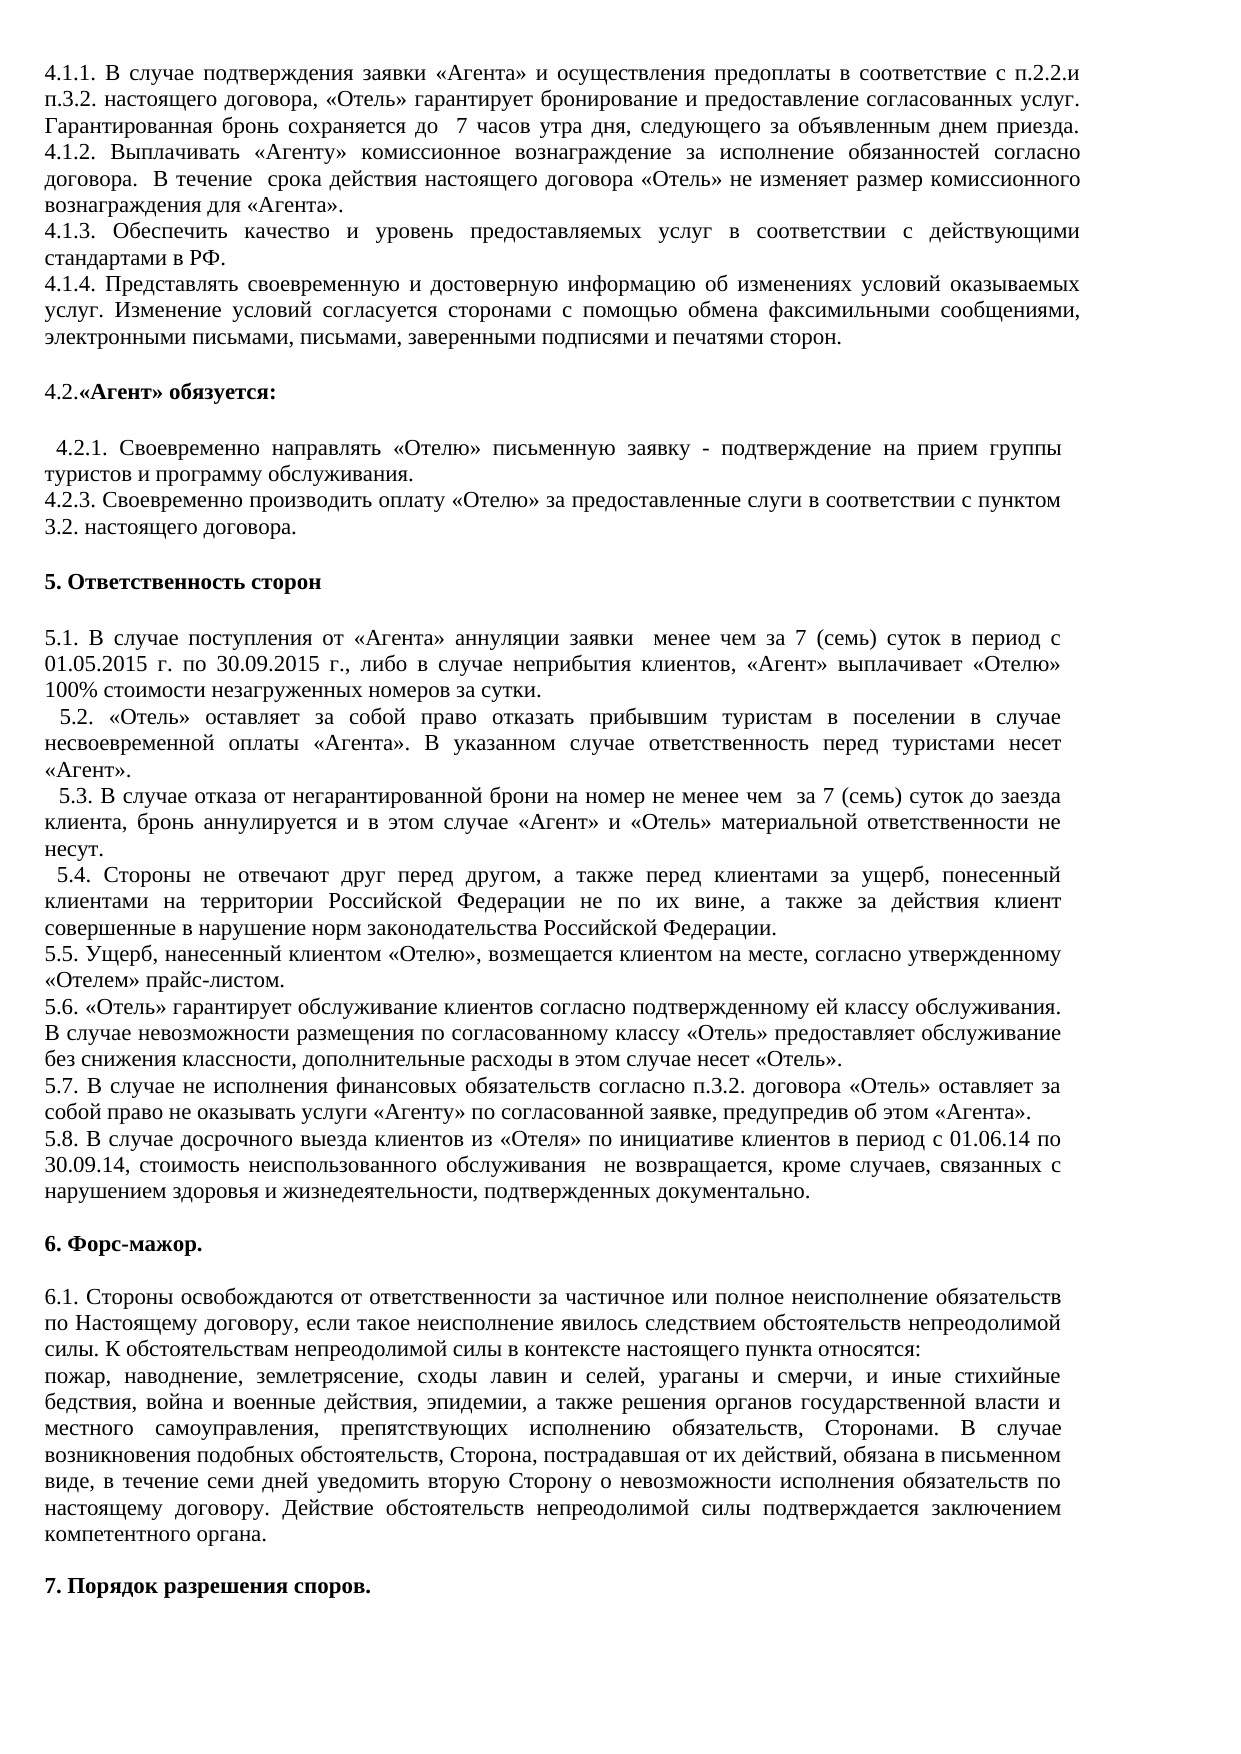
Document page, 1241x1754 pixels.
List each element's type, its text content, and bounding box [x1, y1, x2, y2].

text 6.1. Стороны освобождаются от ответственности за частичное или полное неисполнение обязательств по Настоящему договору, если такое неисполнение явилось следствием обстоятельств непреодолимой силы. К обстоятельствам непреодолимой силы в контексте настоящего пункта относятся: [44, 1283, 1063, 1362]
text 5. Ответственность сторон [44, 568, 1063, 595]
text 4.1.1. В случае подтверждения заявки «Агента» и осуществления предоплаты в соответствие с п.2.2.и п.3.2. настоящего договора, «Отель» гарантирует бронирование и предоставление согласованных услуг. Гарантированная бронь сохраняется до 7 часов утра дня, следующего за объявленным днем приезда. 4.1.2. Выплачивать «Агенту» комиссионное вознаграждение за исполнение обязанностей согласно договора. В течение срока действия настоящего договора «Отель» не изменяет размер комиссионного вознаграждения для «Агента». [44, 59, 1082, 217]
text 4.2.1. Своевременно направлять «Отелю» письменную заявку - подтверждение на прием группы туристов и программу обслуживания. [44, 434, 1063, 486]
text 5.2. «Отель» оставляет за собой право отказать прибывшим туристам в поселении в случае несвоевременной оплаты «Агента». В указанном случае ответственность перед туристами несет «Агент». [44, 703, 1063, 782]
text 4.2.3. Своевременно производить оплату «Отелю» за предоставленные слуги в соответствии с пунктом 3.2. настоящего договора. [44, 486, 1063, 539]
text 5.7. В случае не исполнения финансовых обязательств согласно п.3.2. договора «Отель» оставляет за собой право не оказывать услуги «Агенту» по согласованной заявке, предупредив об этом «Агента». [44, 1072, 1063, 1124]
text 5.3. В случае отказа от негарантированной брони на номер не менее чем за 7 (семь) суток до заезда клиента, бронь аннулируется и в этом случае «Агент» и «Отель» материальной ответственности не несут. [44, 782, 1063, 861]
text пожар, наводнение, землетрясение, сходы лавин и селей, ураганы и смерчи, и иные стихийные бедствия, война и военные действия, эпидемии, а также решения органов государственной власти и местного самоуправления, препятствующих исполнению обязательств, Сторонами. В случае возникновения подобных обстоятельств, Сторона, пострадавшая от их действий, обязана в письменном виде, в течение семи дней уведомить вторую Сторону о невозможности исполнения обязательств по настоящему договору. Действие обстоятельств непреодолимой силы подтверждается заключением компетентного органа. [44, 1362, 1063, 1546]
text 5.4. Стороны не отвечают друг перед другом, а также перед клиентами за ущерб, понесенный клиентами на территории Российской Федерации не по их вине, а также за действия клиент совершенные в нарушение норм законодательства Российской Федерации. [44, 861, 1063, 940]
text 4.1.4. Представлять своевременную и достоверную информацию об изменениях условий оказываемых услуг. Изменение условий согласуется сторонами с помощью обмена факсимильными сообщениями, электронными письмами, письмами, заверенными подписями и печатями сторон. [44, 270, 1082, 349]
text 4.2.«Агент» обязуется: [44, 378, 1063, 404]
text 5.6. «Отель» гарантирует обслуживание клиентов согласно подтвержденному ей классу обслуживания. В случае невозможности размещения по согласованному классу «Отель» предоставляет обслуживание без снижения классности, дополнительные расходы в этом случае несет «Отель». [44, 993, 1063, 1072]
text 5.5. Ущерб, нанесенный клиентом «Отелю», возмещается клиентом на месте, согласно утвержденному «Отелем» прайс-листом. [44, 940, 1063, 993]
text 4.1.3. Обеспечить качество и уровень предоставляемых услуг в соответствии с действующими стандартами в РФ. [44, 217, 1082, 270]
text 6. Форс-мажор. [44, 1230, 1063, 1256]
text 7. Порядок разрешения споров. [44, 1573, 1063, 1599]
text 5.1. В случае поступления от «Агента» аннуляции заявки менее чем за 7 (семь) суток в период с 01.05.2015 г. по 30.09.2015 г., либо в случае неприбытия клиентов, «Агент» выплачивает «Отелю» 100% стоимости незагруженных номеров за сутки. [44, 624, 1063, 703]
text 5.8. В случае досрочного выезда клиентов из «Отеля» по инициативе клиентов в период с 01.06.14 по 30.09.14, стоимость неиспользованного обслуживания не возвращается, кроме случаев, связанных с нарушением здоровья и жизнедеятельности, подтвержденных документально. [44, 1124, 1063, 1204]
